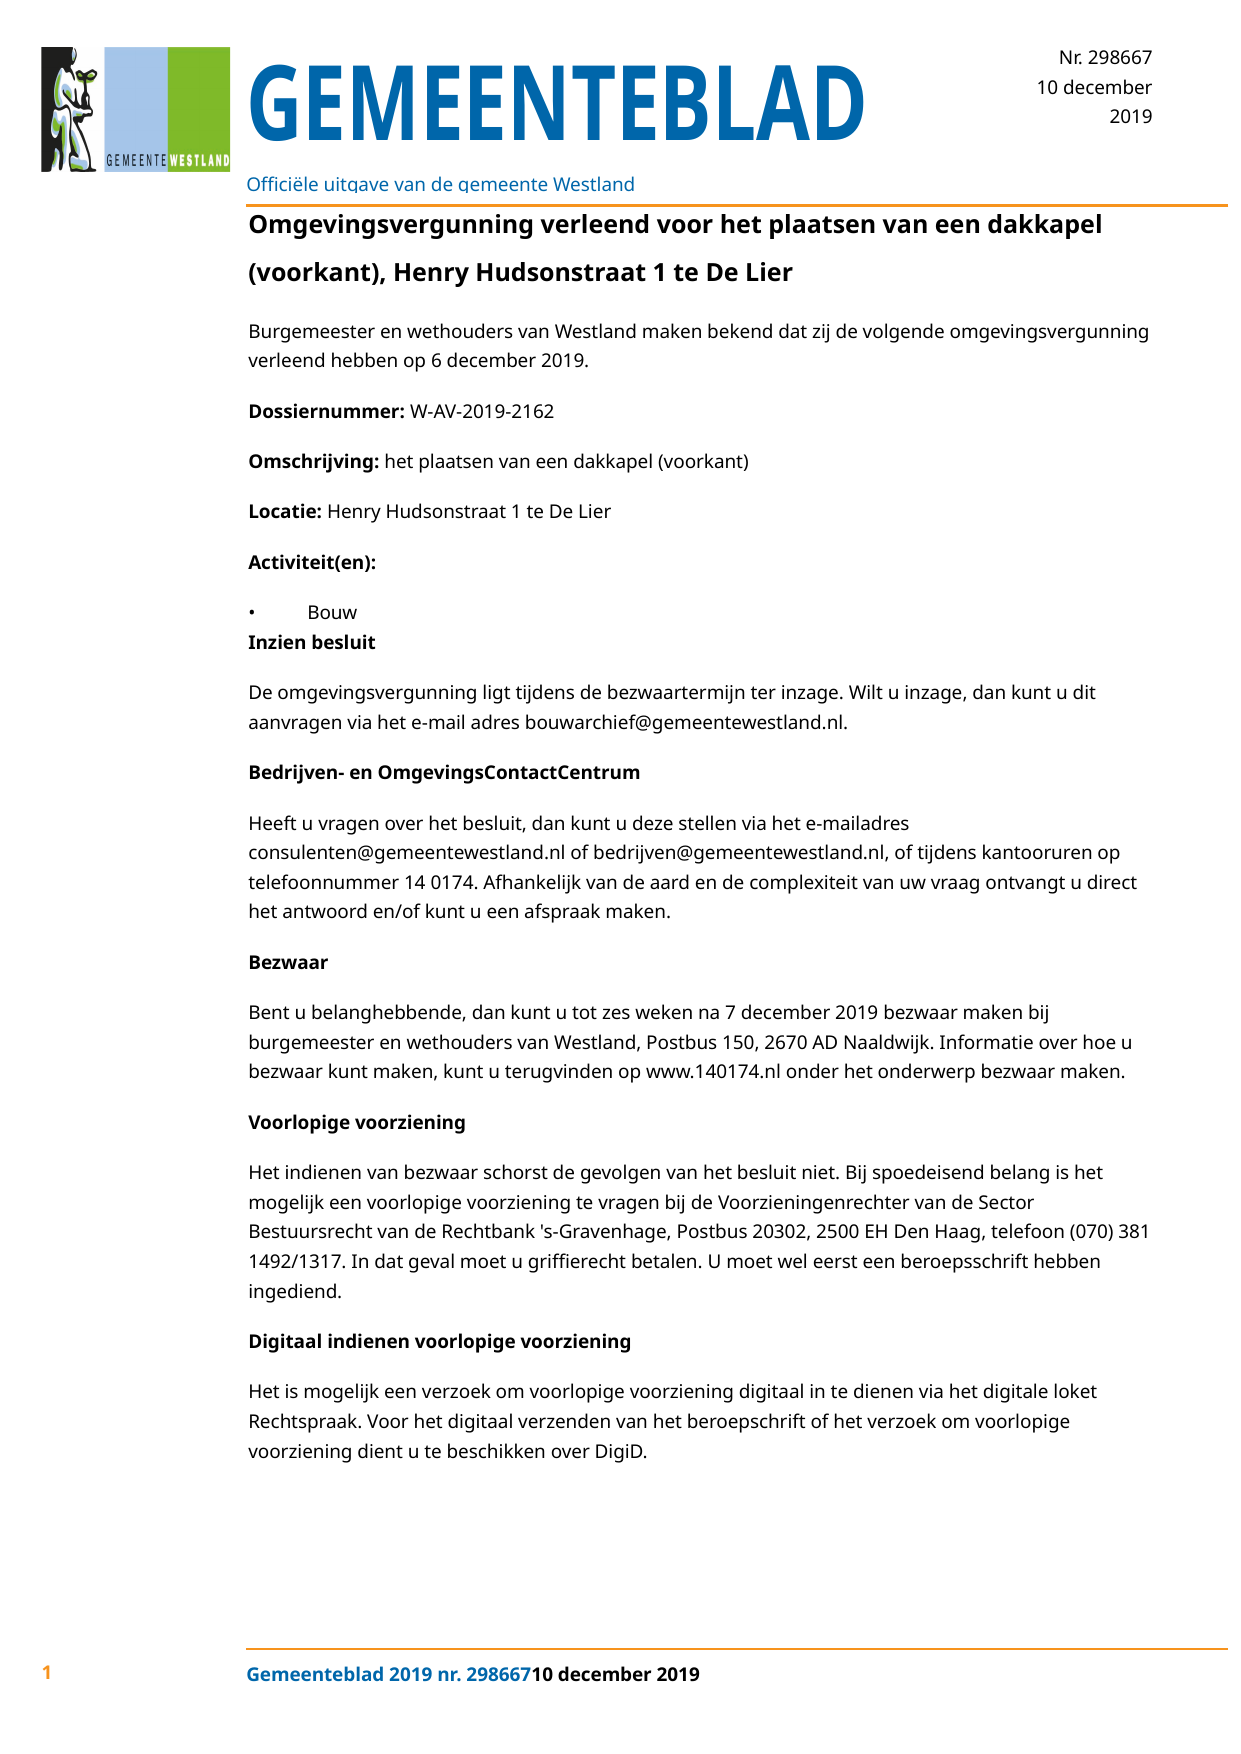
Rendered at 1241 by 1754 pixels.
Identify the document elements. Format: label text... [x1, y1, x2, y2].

text Omschrijving: het plaatsen van een dakkapel (voorkant) [248, 448, 1152, 474]
text Voorlopige voorziening [248, 1109, 1152, 1135]
text Bent u belanghebbende, dan kunt u tot zes weken na 7 december 2019 bezwaar maken bij burgemeester en wethouders van Westland, Postbus 150, 2670 AD Naaldwijk. Informatie over hoe u bezwaar kunt maken, kunt u terugvinden op www.140174.nl onder het onderwerp bezwaar maken. [248, 999, 1152, 1084]
text Activiteit(en): [248, 549, 1152, 575]
text Inzien besluit [248, 629, 1152, 655]
text Locatie: Henry Hudsonstraat 1 te De Lier [248, 499, 1152, 524]
text De omgevingsvergunning ligt tijdens de bezwaartermijn ter inzage. Wilt u inzage, dan kunt u dit aanvragen via het e-mail adres bouwarchief@gemeentewestland.nl. [248, 679, 1152, 735]
text Het indienen van bezwaar schorst de gevolgen van het besluit niet. Bij spoedeisend belang is het mogelijk een voorlopige voorziening te vragen bij de Voorzieningenrechter van de Sector Bestuursrecht van de Rechtbank 's-Gravenhage, Postbus 20302, 2500 EH Den Haag, telefoon (070) 381 1492/1317. In dat geval moet u griffierecht betalen. U moet wel eerst een beroepsschrift hebben ingediend. [248, 1159, 1152, 1304]
text Heeft u vragen over het besluit, dan kunt u deze stellen via het e-mailadres consulenten@gemeentewestland.nl of bedrijven@gemeentewestland.nl, of tijdens kantooruren op telefoonnummer 14 0174. Afhankelijk van de aard en de complexiteit van uw vraag ontvangt u direct het antwoord en/of kunt u een afspraak maken. [248, 810, 1152, 924]
text Bezwaar [248, 949, 1152, 975]
text Bedrijven- en OmgevingsContactCentrum [248, 759, 1152, 785]
text Digitaal indienen voorlopige voorziening [248, 1328, 1152, 1354]
text Omgevingsvergunning verleend voor het plaatsen van een dakkapel (voorkant), Henry Hudsonstraat 1 te De Lier [248, 207, 1152, 288]
text Dossiernummer: W-AV-2019-2162 [248, 398, 1152, 424]
text Het is mogelijk een verzoek om voorlopige voorziening digitaal in te dienen via het digitale loket Rechtspraak. Voor het digitaal verzenden van het beroepschrift of het verzoek om voorlopige voorziening dient u te beschikken over DigiD. [248, 1379, 1152, 1464]
text Burgemeester en wethouders van Westland maken bekend dat zij de volgende omgevingsvergunning verleend hebben op 6 december 2019. [248, 318, 1152, 373]
picture [41, 47, 231, 172]
list Bouw [248, 599, 1152, 625]
